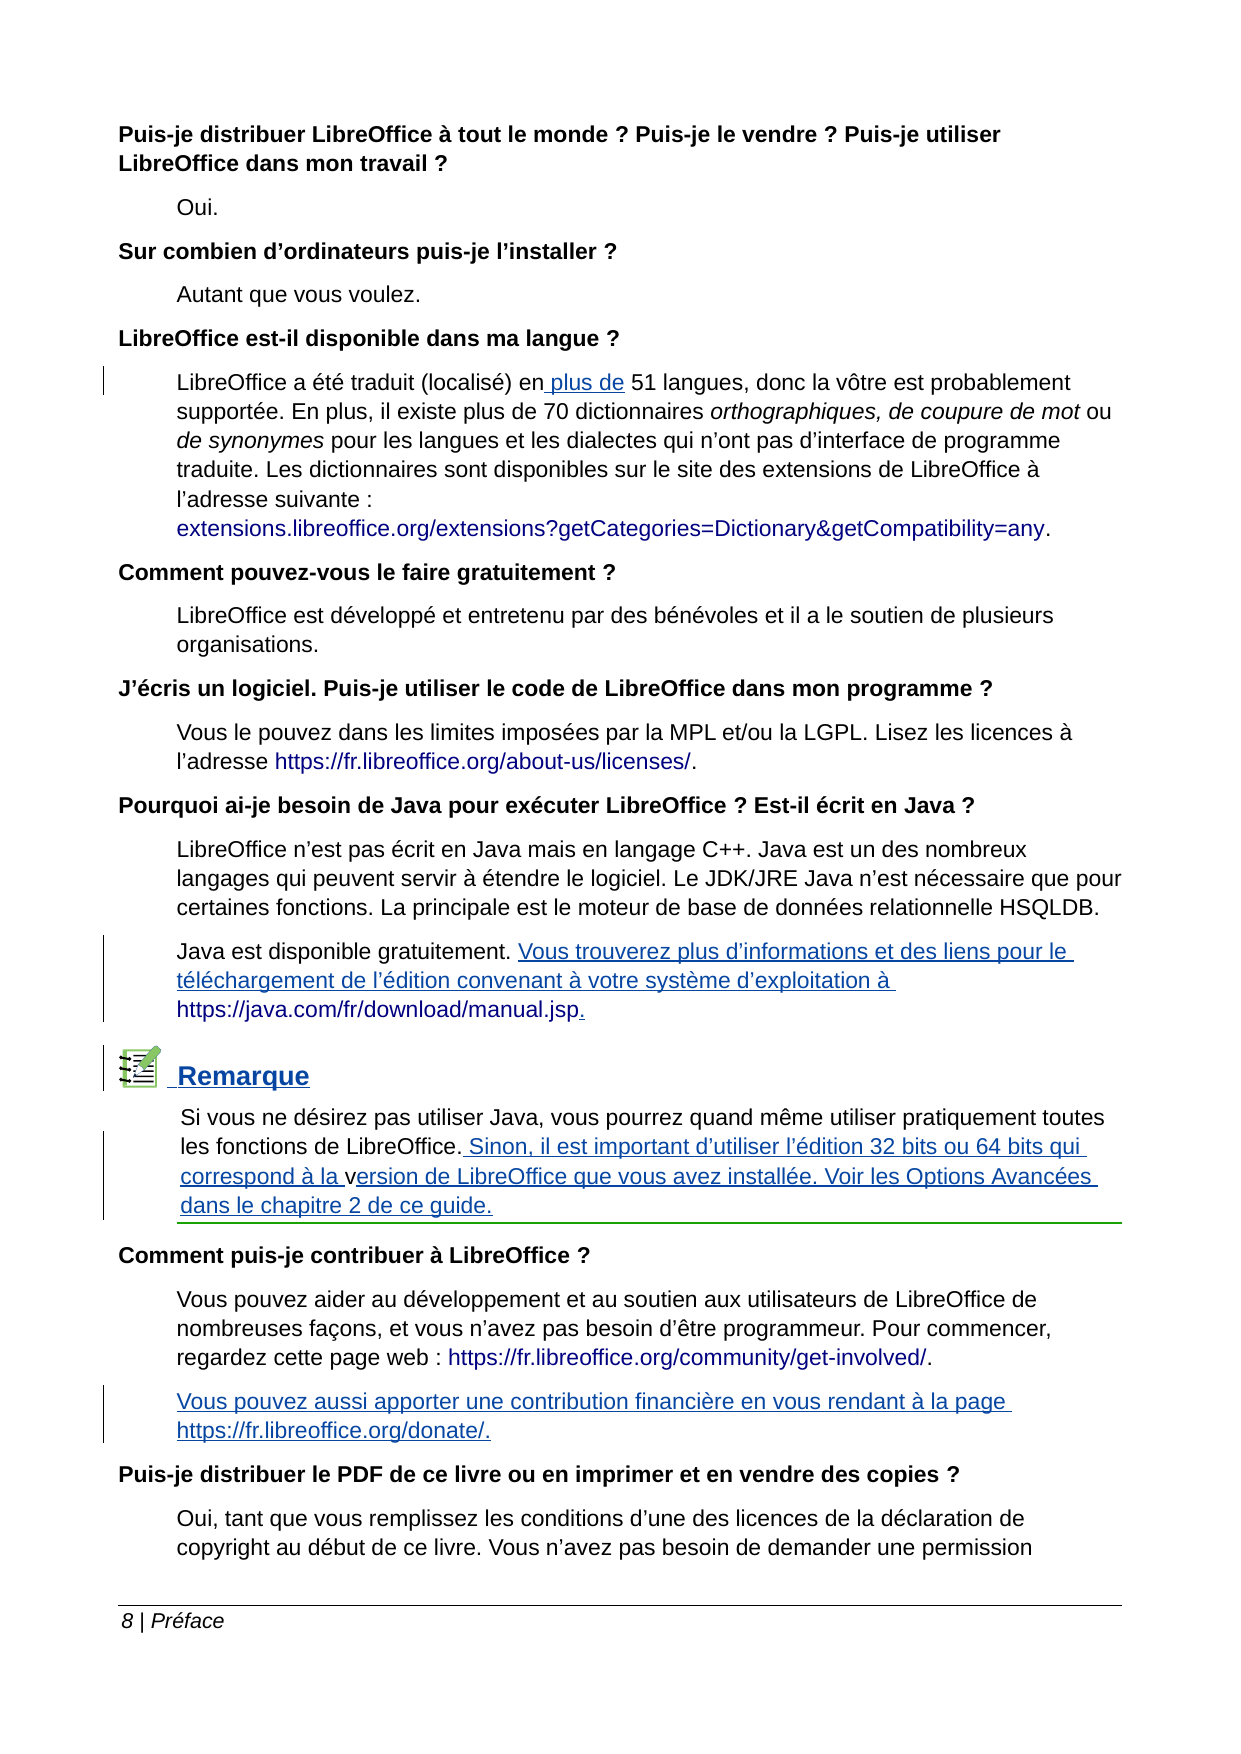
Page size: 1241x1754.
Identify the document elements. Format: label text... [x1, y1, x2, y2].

list Remarque [118, 1044, 1122, 1091]
text Comment pouvez-vous le faire gratuitement ? [118, 556, 1122, 585]
text Vous le pouvez dans les limites imposées par la MPL et/ou la LGPL. Lisez les licences à l’adresse https://fr.libreoffice.org/about-us/licenses/. [176, 716, 1122, 774]
text Sur combien d’ordinateurs puis-je l’installer ? [118, 235, 1122, 264]
text Oui, tant que vous remplissez les conditions d’une des licences de la déclaration de copyright au début de ce livre. Vous n’avez pas besoin de demander une permission [176, 1502, 1122, 1560]
text Comment puis-je contribuer à LibreOffice ? [118, 1239, 1122, 1268]
text Java est disponible gratuitement. Vous trouverez plus d’informations et des liens pour le téléchargement de l’édition convenant à votre système d’exploitation à https://java.com/fr/download/manual.jsp. [176, 935, 1122, 1022]
text Puis-je distribuer le PDF de ce livre ou en imprimer et en vendre des copies ? [118, 1458, 1122, 1487]
text J’écris un logiciel. Puis-je utiliser le code de LibreOffice dans mon programme ? [118, 672, 1122, 701]
text Autant que vous voulez. [176, 278, 1122, 308]
text LibreOffice est-il disponible dans ma langue ? [118, 322, 1122, 351]
text Oui. [176, 191, 1122, 220]
text Vous pouvez aussi apporter une contribution financière en vous rendant à la page https://fr.libreoffice.org/donate/. [176, 1385, 1122, 1443]
text Pourquoi ai-je besoin de Java pour exécuter LibreOffice ? Est-il écrit en Java ? [118, 789, 1122, 818]
text LibreOffice est développé et entretenu par des bénévoles et il a le soutien de plusieurs organisations. [176, 599, 1122, 658]
text Puis-je distribuer LibreOffice à tout le monde ? Puis-je le vendre ? Puis-je utiliser LibreOffice dans mon travail ? [118, 118, 1122, 176]
text LibreOffice n’est pas écrit en Java mais en langage C++. Java est un des nombreux langages qui peuvent servir à étendre le logiciel. Le JDK/JRE Java n’est nécessaire que pour certaines fonctions. La principale est le moteur de base de données relationnelle HSQLDB. [176, 833, 1122, 920]
text LibreOffice a été traduit (localisé) en plus de 51 langues, donc la vôtre est probablement supportée. En plus, il existe plus de 70 dictionnaires orthographiques, de coupure de mot ou de synonymes pour les langues et les dialectes qui n’ont pas d’interface de programme traduite. Les dictionnaires sont disponibles sur le site des extensions de LibreOffice à l’adresse suivante : extensions.libreoffice.org/extensions?getCategories=Dictionary&getCompatibility=any. [176, 366, 1122, 541]
text Si vous ne désirez pas utiliser Java, vous pourrez quand même utiliser pratiquement toutes les fonctions de LibreOffice. Sinon, il est important d’utiliser l’édition 32 bits ou 64 bits qui correspond à la version de LibreOffice que vous avez installée. Voir les Options Avancées dans le chapitre 2 de ce guide. [177, 1099, 1122, 1222]
text Vous pouvez aider au développement et au soutien aux utilisateurs de LibreOffice de nombreuses façons, et vous n’avez pas besoin d’être programmeur. Pour commencer, regardez cette page web : https://fr.libreoffice.org/community/get-involved/. [176, 1283, 1122, 1370]
